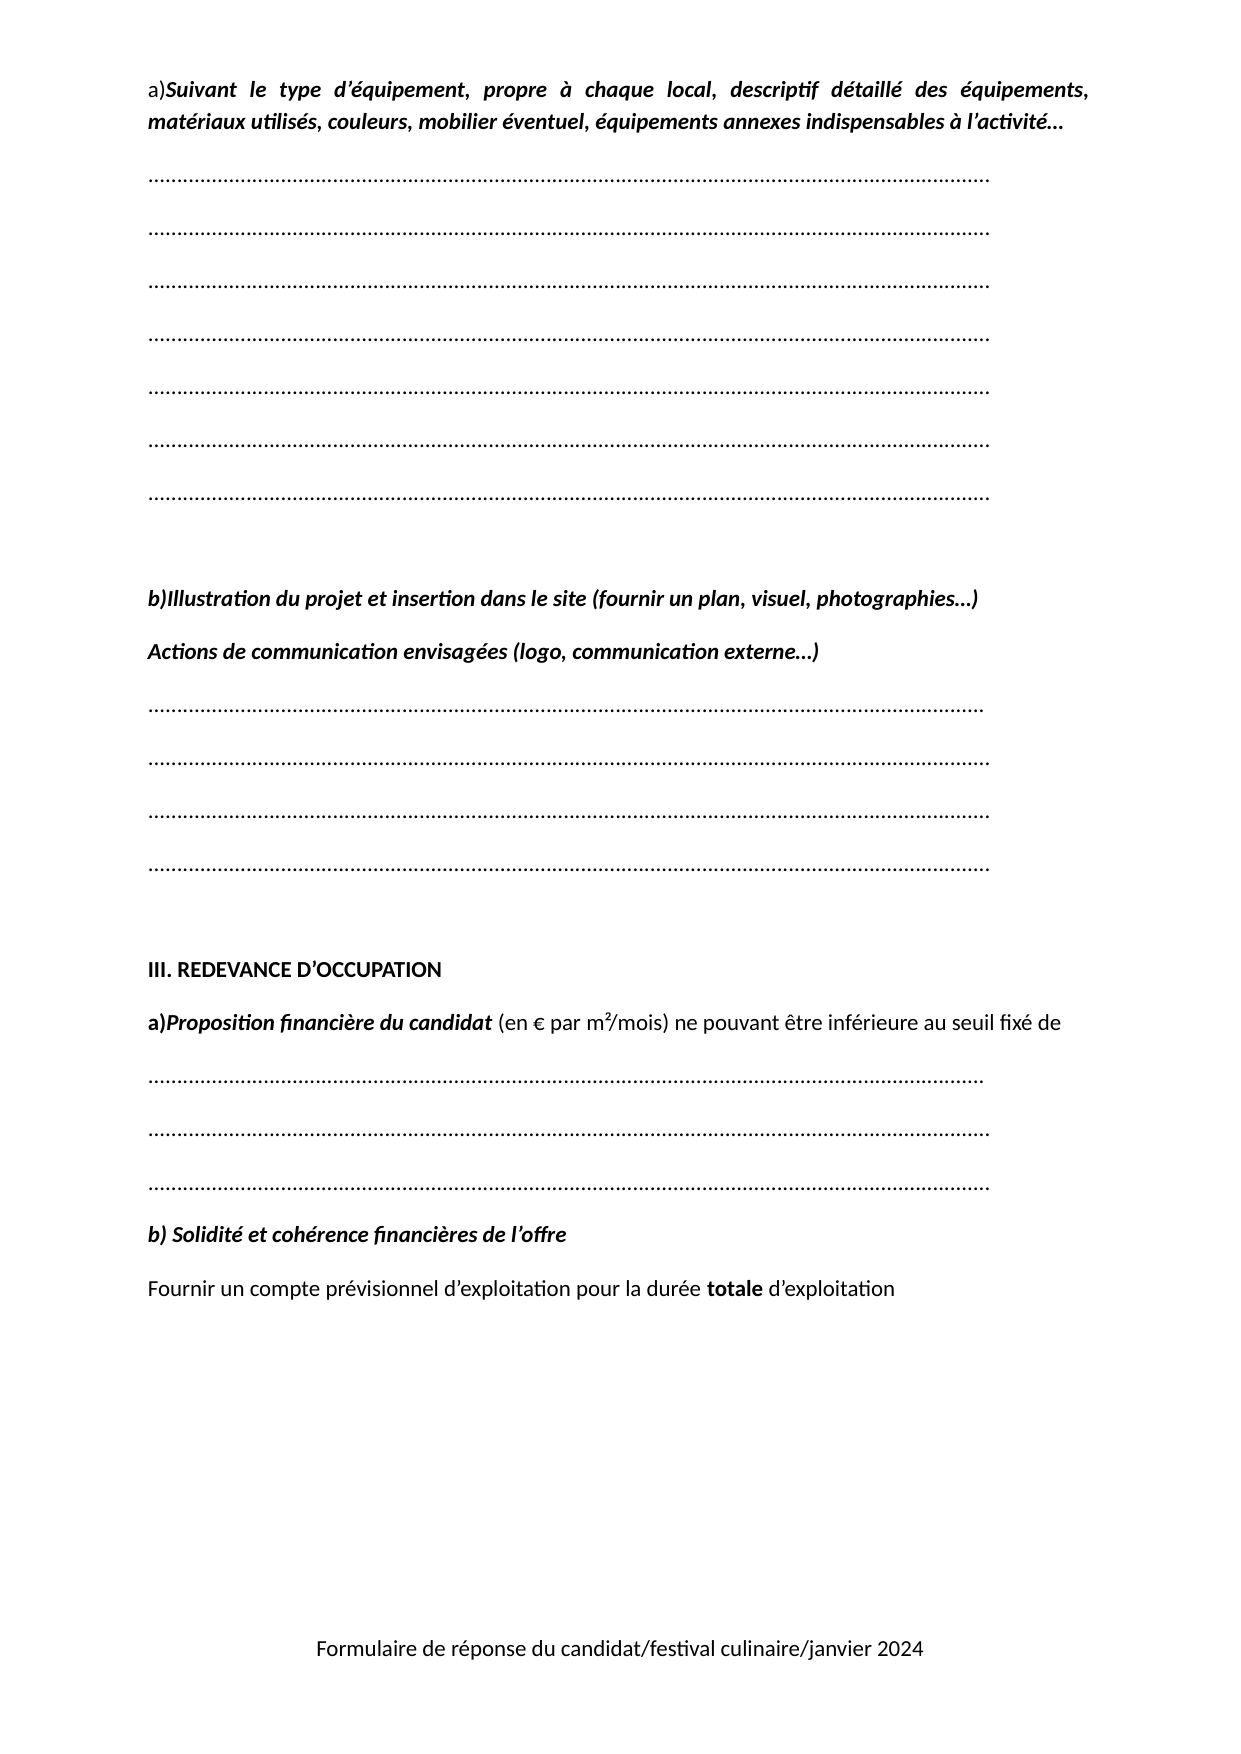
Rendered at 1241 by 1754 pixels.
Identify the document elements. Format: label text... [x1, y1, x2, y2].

text .................................................................................................................................................. [148, 160, 1093, 188]
text .................................................................................................................................................. [148, 1114, 1093, 1143]
text III. REDEVANCE D’OCCUPATION [148, 956, 1093, 983]
text Actions de communication envisagées (logo, communication externe…) [148, 637, 1093, 665]
text .................................................................................................................................................. [148, 266, 1093, 294]
text Fournir un compte prévisionnel d’exploitation pour la durée totale d’exploitation [148, 1274, 1093, 1302]
text .................................................................................................................................................. [148, 478, 1093, 506]
text .................................................................................................................................................. [148, 213, 1093, 241]
text ................................................................................................................................................. [148, 690, 1093, 718]
text .................................................................................................................................................. [148, 1168, 1093, 1196]
text .................................................................................................................................................. [148, 743, 1093, 771]
text .................................................................................................................................................. [148, 849, 1093, 877]
text .................................................................................................................................................. [148, 425, 1093, 453]
text .................................................................................................................................................. [148, 372, 1093, 400]
text ................................................................................................................................................. [148, 1062, 1093, 1089]
list Proposition financière du candidat (en € par m²/mois) ne pouvant être inférieure au seuil fixé de [148, 1008, 1093, 1037]
list Illustration du projet et insertion dans le site (fournir un plan, visuel, photographies…) [148, 584, 1093, 612]
text .................................................................................................................................................. [148, 796, 1093, 824]
text .................................................................................................................................................. [148, 319, 1093, 347]
list Suivant le type d’équipement, propre à chaque local, descriptif détaillé des équipements, matériaux utilisés, couleurs, mobilier éventuel, équipements annexes indispensables à l’activité… [148, 75, 1093, 135]
text b) Solidité et cohérence financières de l’offre [148, 1221, 1093, 1249]
